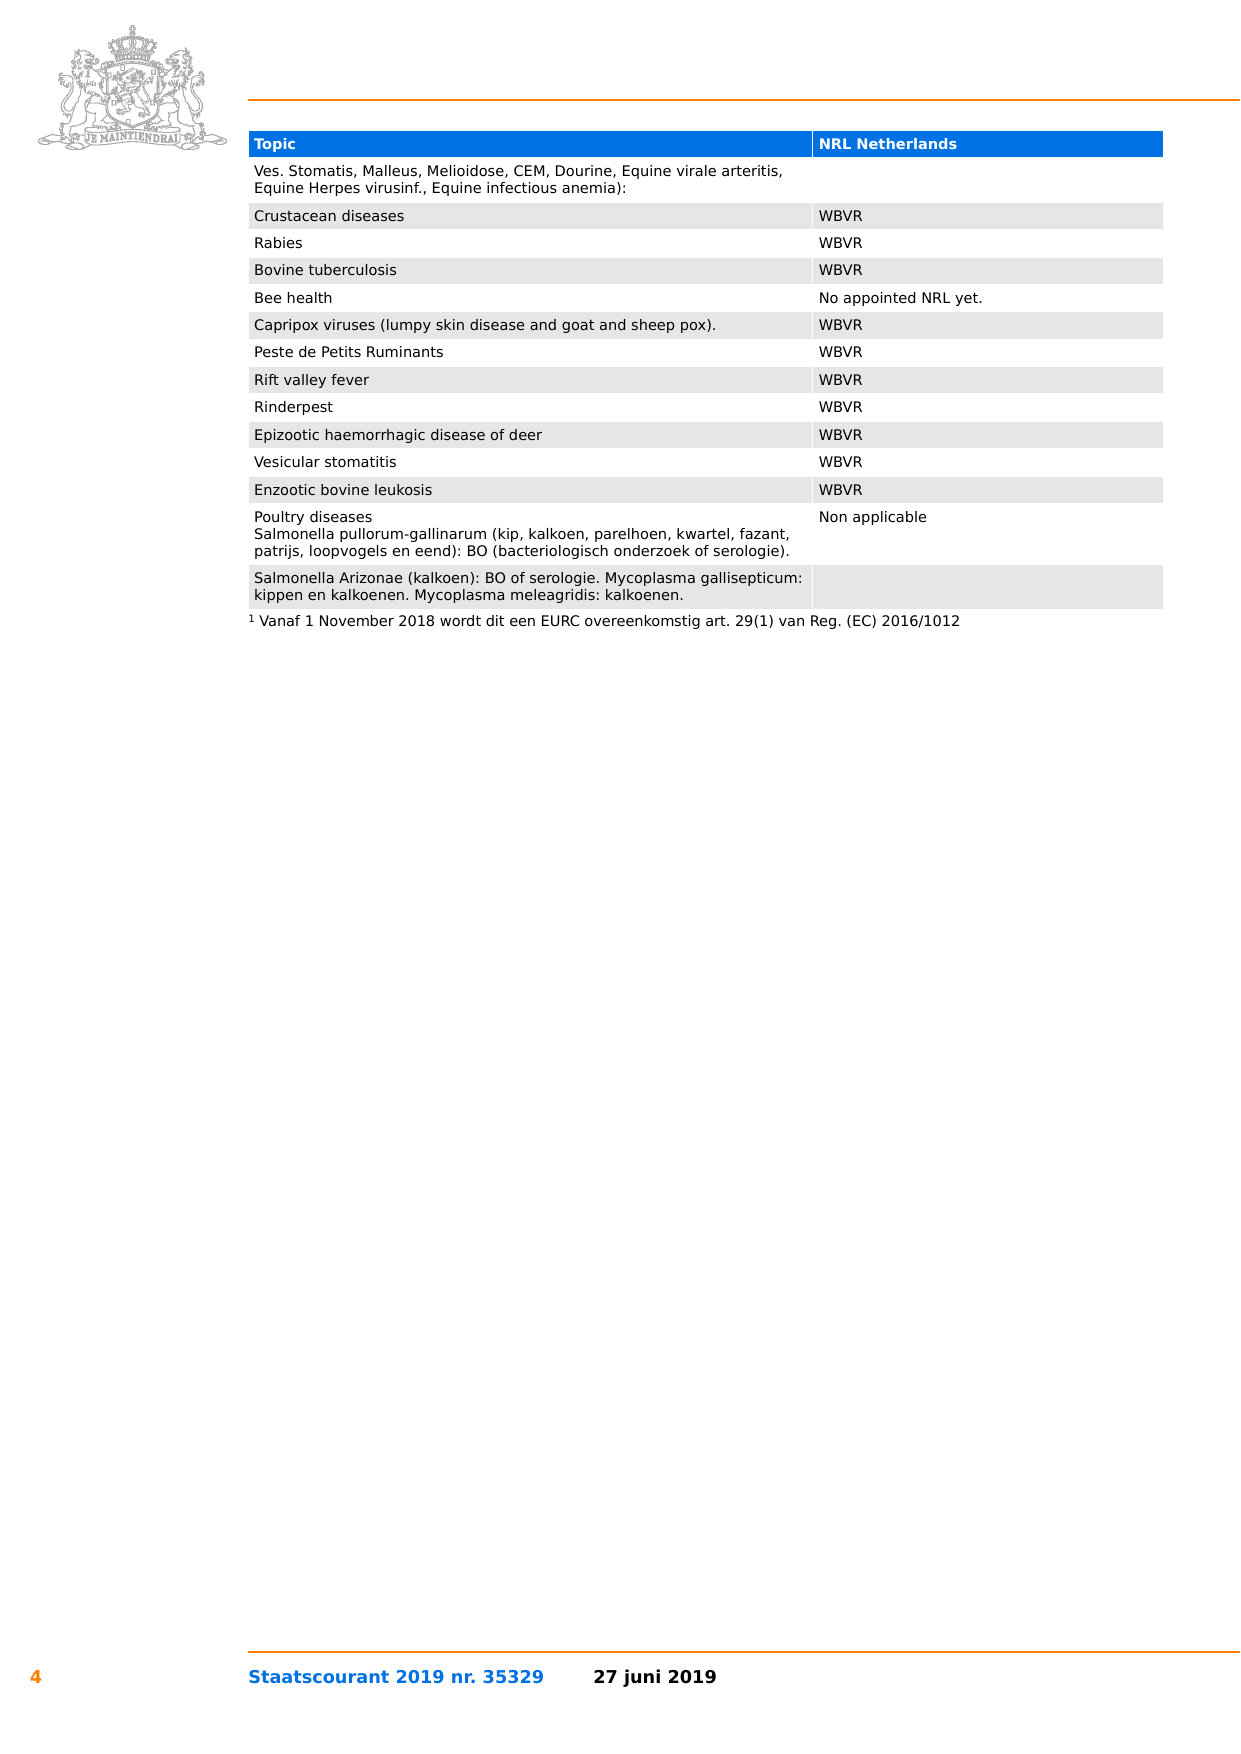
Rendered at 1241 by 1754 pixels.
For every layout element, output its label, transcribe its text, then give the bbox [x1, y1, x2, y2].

table_cell Bee health [249, 285, 812, 311]
table_cell WBVR [813, 230, 1163, 256]
table_cell WBVR [813, 477, 1163, 503]
table_cell No appointed NRL yet. [813, 285, 1163, 311]
table_cell [813, 158, 1163, 202]
table_cell Crustacean diseases [249, 203, 812, 229]
table_cell Vesicular stomatitis [249, 449, 812, 476]
table_cell WBVR [813, 395, 1163, 421]
table_cell Salmonella Arizonae (kalkoen): BO of serologie. Mycoplasma gallisepticum: kippen en kalkoenen. Mycoplasma meleagridis: kalkoenen. [249, 565, 812, 609]
table_cell Rift valley fever [249, 367, 812, 393]
table_cell 1 Vanaf 1 November 2018 wordt dit een EURC overeenkomstig art. 29(1) van Reg. (EC) 2016/1012 [248, 610, 1163, 629]
table_cell Epizootic haemorrhagic disease of deer [249, 422, 812, 448]
table_cell Poultry diseases Salmonella pullorum-gallinarum (kip, kalkoen, parelhoen, kwartel, fazant, patrijs, loopvogels en eend): BO (bacteriologisch onderzoek of serologie). [249, 504, 812, 564]
table_cell Peste de Petits Ruminants [249, 340, 812, 366]
table_cell WBVR [813, 422, 1163, 448]
table_header Topic [249, 131, 812, 157]
picture [38, 25, 227, 150]
table_cell WBVR [813, 449, 1163, 476]
table_cell WBVR [813, 367, 1163, 393]
table_cell Bovine tuberculosis [249, 258, 812, 284]
table_cell Non applicable [813, 504, 1163, 564]
table_cell WBVR [813, 258, 1163, 284]
table_cell Enzootic bovine leukosis [249, 477, 812, 503]
table_cell Capripox viruses (lumpy skin disease and goat and sheep pox). [249, 312, 812, 339]
table_cell Rabies [249, 230, 812, 256]
table_cell Rinderpest [249, 395, 812, 421]
table_cell Ves. Stomatis, Malleus, Melioidose, CEM, Dourine, Equine virale arteritis, Equine Herpes virusinf., Equine infectious anemia): [249, 158, 812, 202]
table_cell WBVR [813, 203, 1163, 229]
table_cell WBVR [813, 340, 1163, 366]
table_cell [813, 565, 1163, 609]
table_cell WBVR [813, 312, 1163, 339]
table_header NRL Netherlands [813, 131, 1163, 157]
